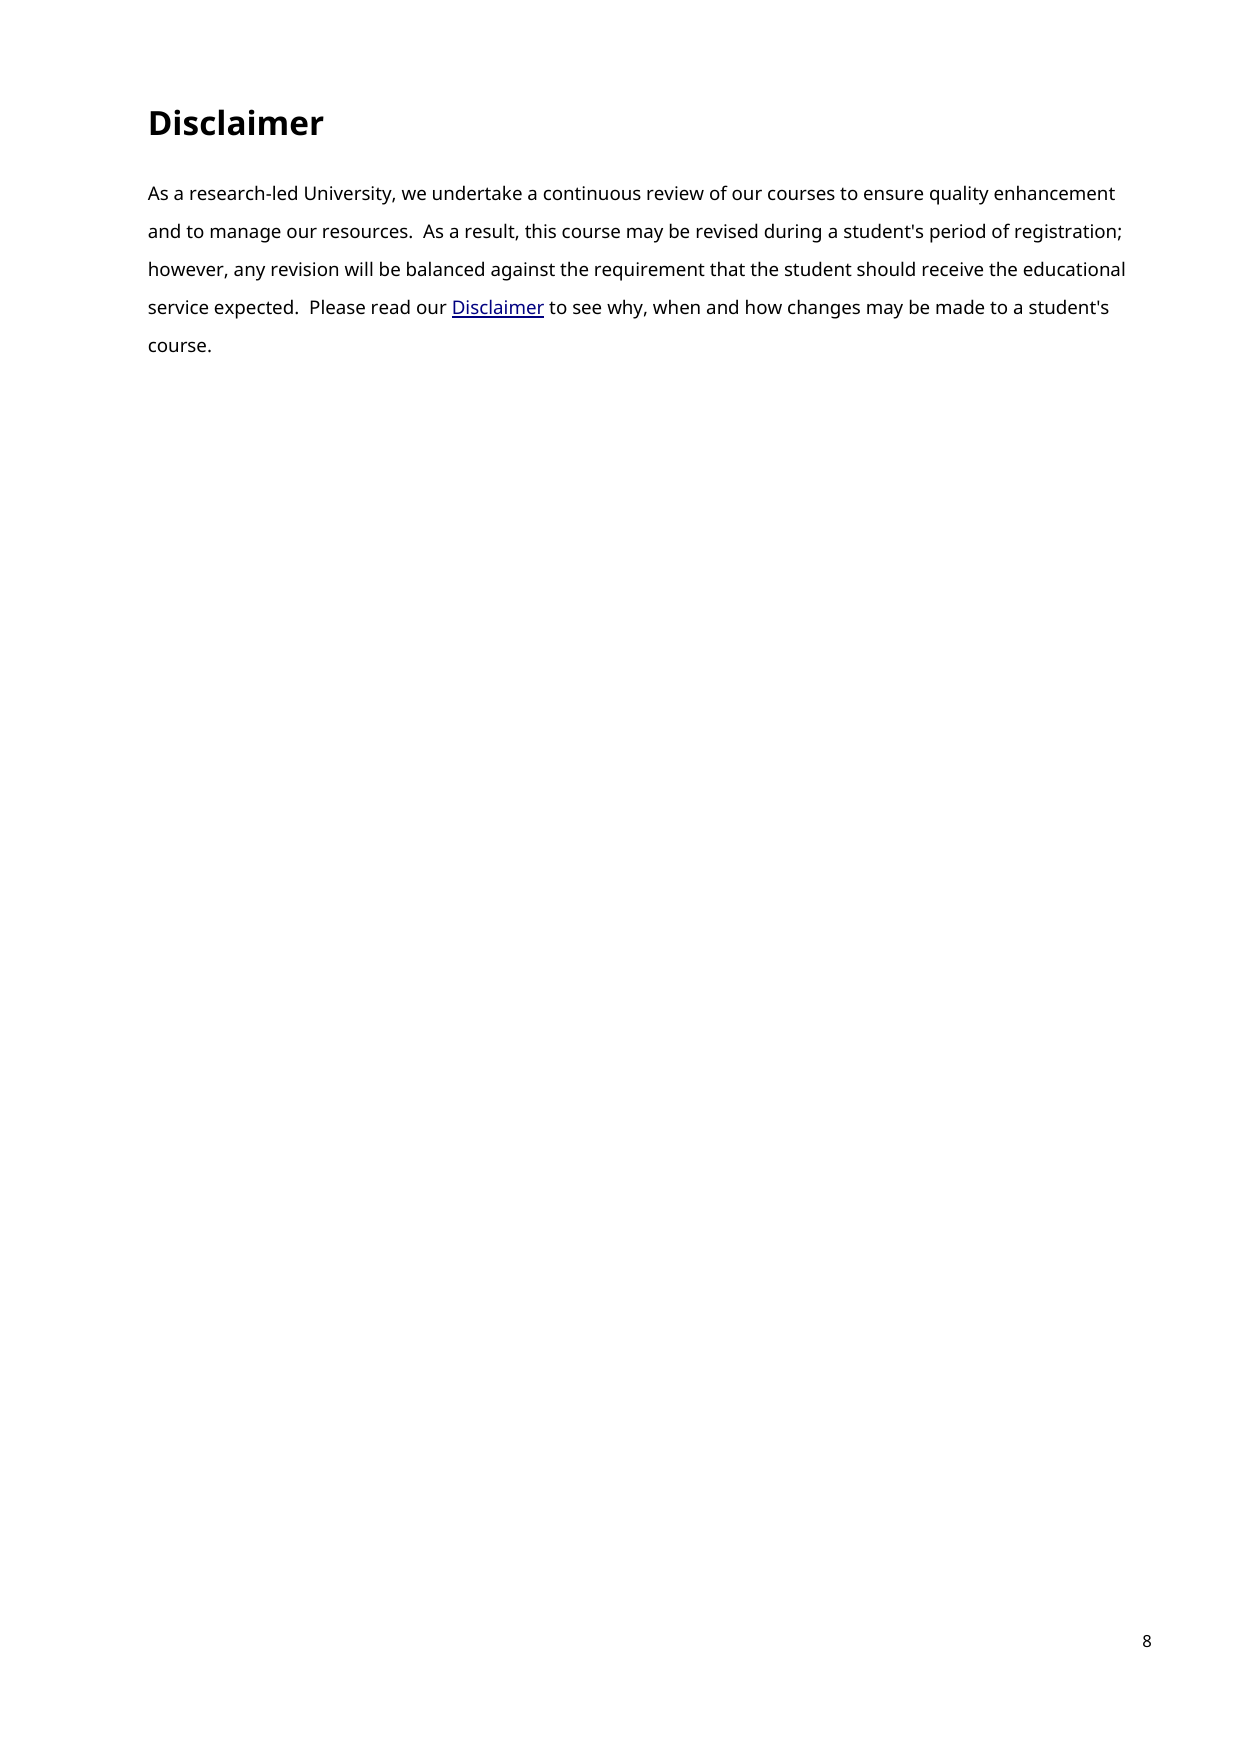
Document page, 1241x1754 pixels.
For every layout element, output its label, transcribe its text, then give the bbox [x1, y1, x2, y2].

subtitle Disclaimer [148, 99, 1152, 145]
text As a research-led University, we undertake a continuous review of our courses to ensure quality enhancement and to manage our resources. As a result, this course may be revised during a student's period of registration; however, any revision will be balanced against the requirement that the student should receive the educational service expected. Please read our Disclaimer to see why, when and how changes may be made to a student's course. [148, 180, 1152, 358]
